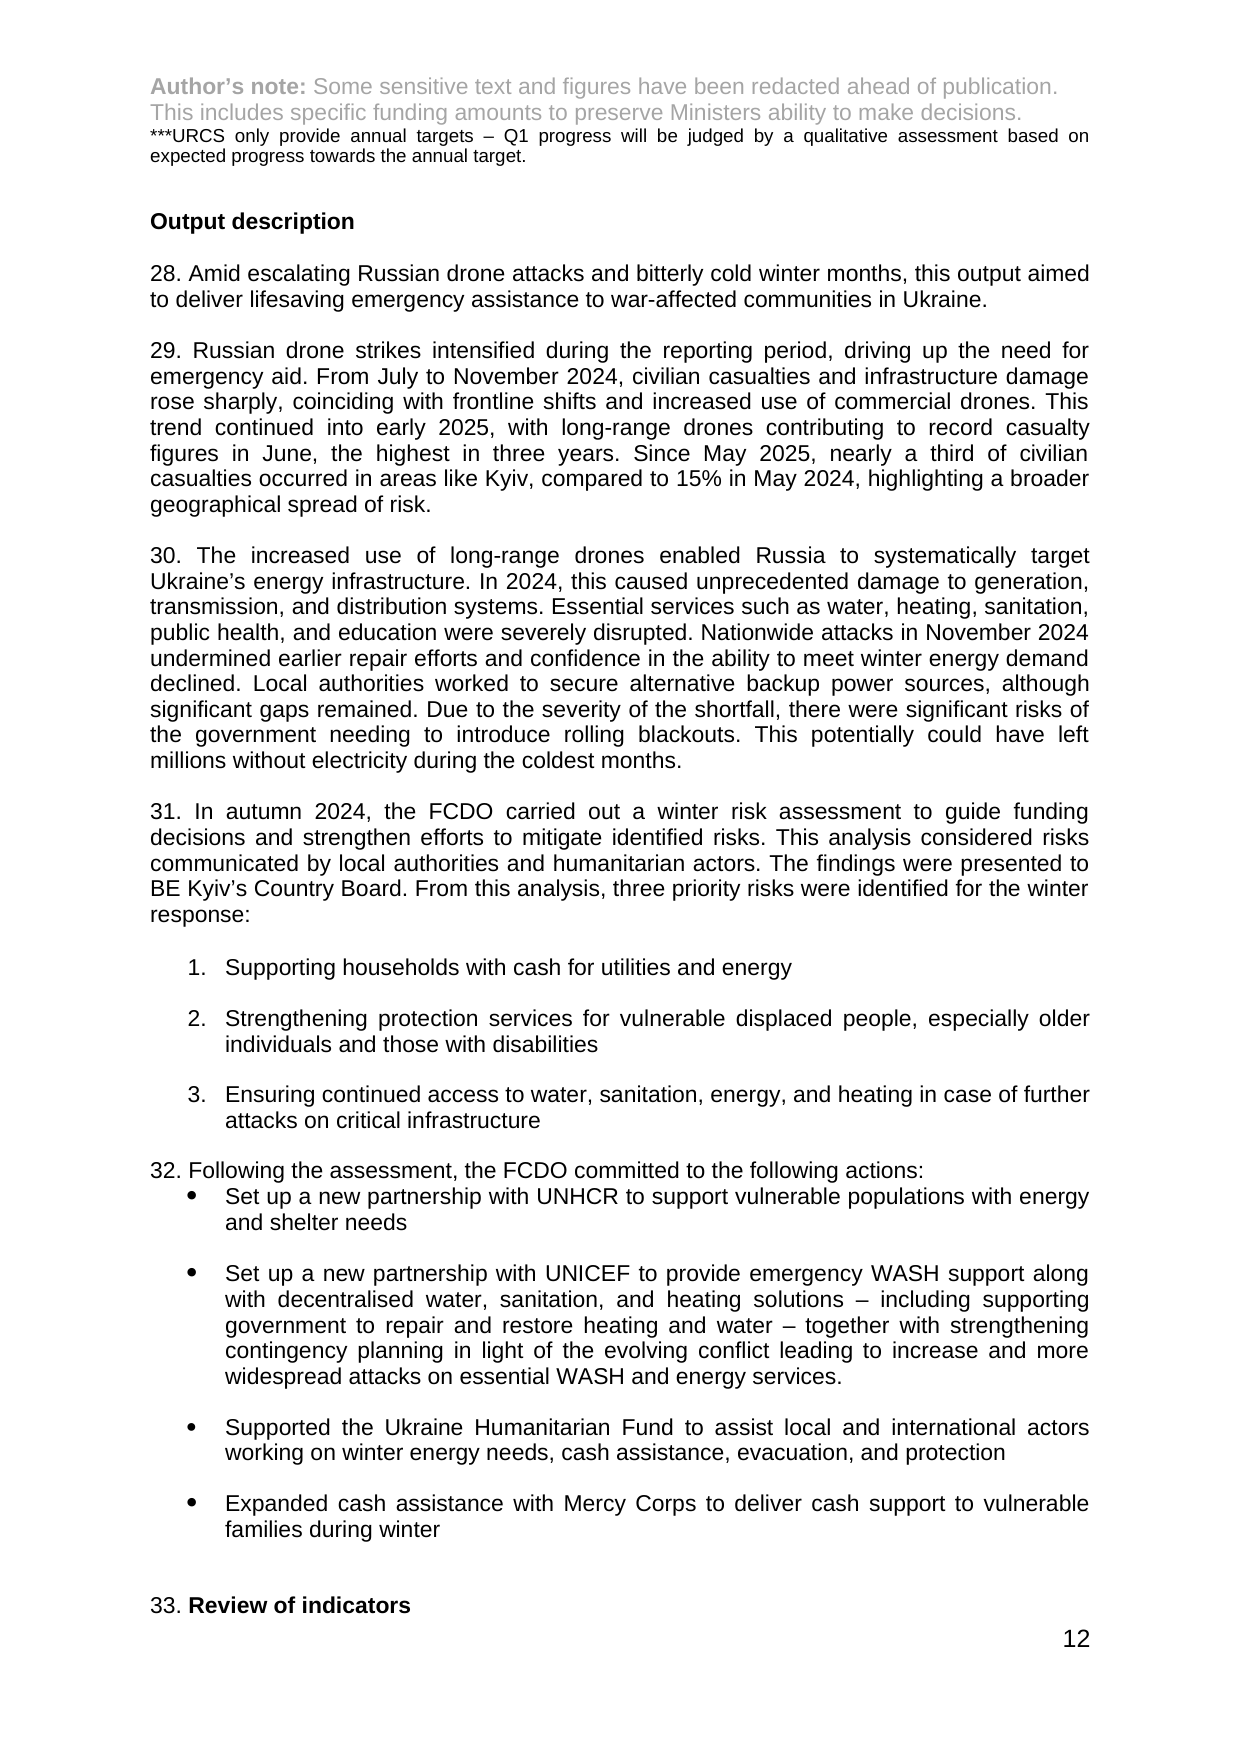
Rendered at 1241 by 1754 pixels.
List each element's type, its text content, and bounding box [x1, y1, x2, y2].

list Supported the Ukraine Humanitarian Fund to assist local and international actors working on winter energy needs, cash assistance, evacuation, and protection [187, 1414, 1090, 1466]
list Expanded cash assistance with Mercy Corps to deliver cash support to vulnerable families during winter [187, 1491, 1090, 1542]
list Supporting households with cash for utilities and energy [187, 955, 1090, 981]
text 30. The increased use of long-range drones enabled Russia to systematically target Ukraine’s energy infrastructure. In 2024, this caused unprecedented damage to generation, transmission, and distribution systems. Essential services such as water, heating, sanitation, public health, and education were severely disrupted. Nationwide attacks in November 2024 undermined earlier repair efforts and confidence in the ability to meet winter energy demand declined. Local authorities worked to secure alternative backup power sources, although significant gaps remained. Due to the severity of the shortfall, there were significant risks of the government needing to introduce rolling blackouts. This potentially could have left millions without electricity during the coldest months. [150, 517, 1090, 773]
text 29. Russian drone strikes intensified during the reporting period, driving up the need for emergency aid. From July to November 2024, civilian casualties and infrastructure damage rose sharply, coinciding with frontline shifts and increased use of commercial drones. This trend continued into early 2025, with long-range drones contributing to record casualty figures in June, the highest in three years. Since May 2025, nearly a third of civilian casualties occurred in areas like Kyiv, compared to 15% in May 2024, highlighting a broader geographical spread of risk. [150, 338, 1090, 517]
text 31. In autumn 2024, the FCDO carried out a winter risk assessment to guide funding decisions and strengthen efforts to mitigate identified risks. This analysis considered risks communicated by local authorities and humanitarian actors. The findings were presented to BE Kyiv’s Country Board. From this analysis, three priority risks were identified for the winter response: [150, 799, 1090, 927]
text ***URCS only provide annual targets – Q1 progress will be judged by a qualitative assessment based on expected progress towards the annual target. [150, 125, 1090, 167]
list Strengthening protection services for vulnerable displaced people, especially older individuals and those with disabilities [187, 1006, 1090, 1057]
text 28. Amid escalating Russian drone attacks and bitterly cold winter months, this output aimed to deliver lifesaving emergency assistance to war-affected communities in Ukraine. [150, 261, 1090, 312]
text 32. Following the assessment, the FCDO committed to the following actions: [150, 1158, 1090, 1184]
text Output description [150, 209, 1090, 234]
text 33. Review of indicators [150, 1567, 1090, 1618]
list Set up a new partnership with UNICEF to provide emergency WASH support along with decentralised water, sanitation, and heating solutions – including supporting government to repair and restore heating and water – together with strengthening contingency planning in light of the evolving conflict leading to increase and more widespread attacks on essential WASH and energy services. [187, 1261, 1090, 1389]
list Set up a new partnership with UNHCR to support vulnerable populations with energy and shelter needs [187, 1184, 1090, 1236]
list Ensuring continued access to water, sanitation, energy, and heating in case of further attacks on critical infrastructure [187, 1082, 1090, 1133]
